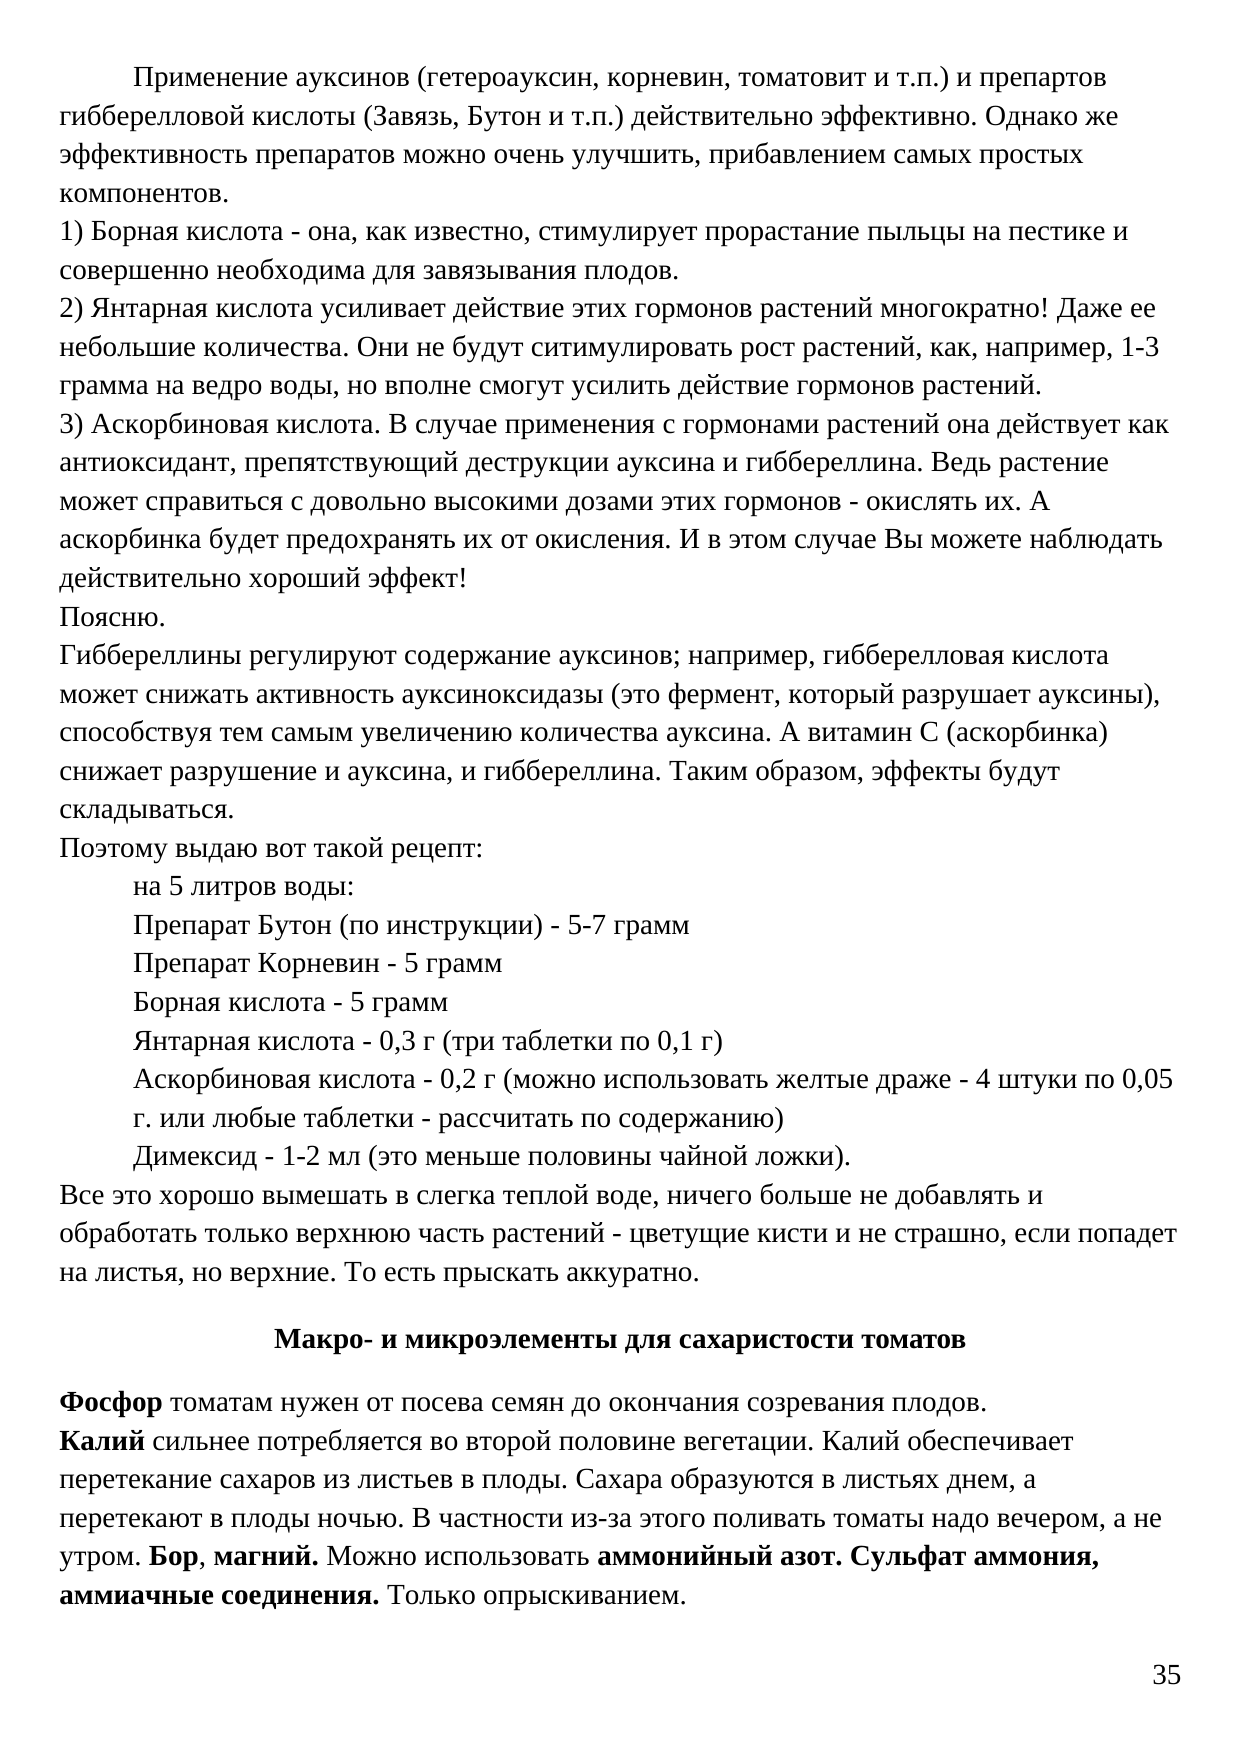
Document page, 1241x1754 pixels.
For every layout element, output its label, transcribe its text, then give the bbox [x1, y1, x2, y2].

text Поясню. [59, 599, 1181, 632]
text Гиббереллины регулируют содержание ауксинов; например, гибберелловая кислота может снижать активность ауксиноксидазы (это фермент, который разрушает ауксины), способствуя тем самым увеличению количества ауксина. А витамин С (аскорбинка) снижает разрушение и ауксина, и гиббереллина. Таким образом, эффекты будут складываться. [59, 637, 1181, 825]
text Калий сильнее потребляется во второй половине вегетации. Калий обеспечивает перетекание сахаров из листьев в плоды. Сахара образуются в листьях днем, а перетекают в плоды ночью. В частности из-за этого поливать томаты надо вечером, а не утром. Бор, магний. Можно использовать аммонийный азот. Сульфат аммония, аммиачные соединения. Только опрыскиванием. [59, 1423, 1181, 1611]
text Борная кислота - 5 грамм [59, 984, 1181, 1018]
text Применение ауксинов (гетероауксин, корневин, томатовит и т.п.) и препартов гибберелловой кислоты (Завязь, Бутон и т.п.) действительно эффективно. Однако же эффективность препаратов можно очень улучшить, прибавлением самых простых компонентов. [59, 59, 1181, 208]
text на 5 литров воды: [59, 868, 1181, 902]
text Все это хорошо вымешать в слегка теплой воде, ничего больше не добавлять и обработать только верхнюю часть растений - цветущие кисти и не страшно, если попадет на листья, но верхние. То есть прыскать аккуратно. [59, 1177, 1181, 1287]
text 2) Янтарная кислота усиливает действие этих гормонов растений многократно! Даже ее небольшие количества. Они не будут ситимулировать рост растений, как, например, 1-3 грамма на ведро воды, но вполне смогут усилить действие гормонов растений. [59, 290, 1181, 401]
text Препарат Бутон (по инструкции) - 5-7 грамм [59, 907, 1181, 941]
text 3) Аскорбиновая кислота. В случае применения с гормонами растений она действует как антиоксидант, препятствующий деструкции ауксина и гиббереллина. Ведь растение может справиться с довольно высокими дозами этих гормонов - окислять их. А аскорбинка будет предохранять их от окисления. И в этом случае Вы можете наблюдать действительно хороший эффект! [59, 406, 1181, 594]
text Аскорбиновая кислота - 0,2 г (можно использовать желтые драже - 4 штуки по 0,05 г. или любые таблетки - рассчитать по содержанию) [133, 1061, 1181, 1133]
text Янтарная кислота - 0,3 г (три таблетки по 0,1 г) [59, 1023, 1181, 1056]
subtitle Макро- и микроэлементы для сахаристости томатов [59, 1322, 1181, 1355]
text Димексид - 1-2 мл (это меньше половины чайной ложки). [59, 1138, 1181, 1172]
text Поэтому выдаю вот такой рецепт: [59, 830, 1181, 863]
text 1) Борная кислота - она, как известно, стимулирует прорастание пыльцы на пестике и совершенно необходима для завязывания плодов. [59, 213, 1181, 285]
text Препарат Корневин - 5 грамм [59, 946, 1181, 979]
text Фосфор томатам нужен от посева семян до окончания созревания плодов. [59, 1384, 1181, 1418]
